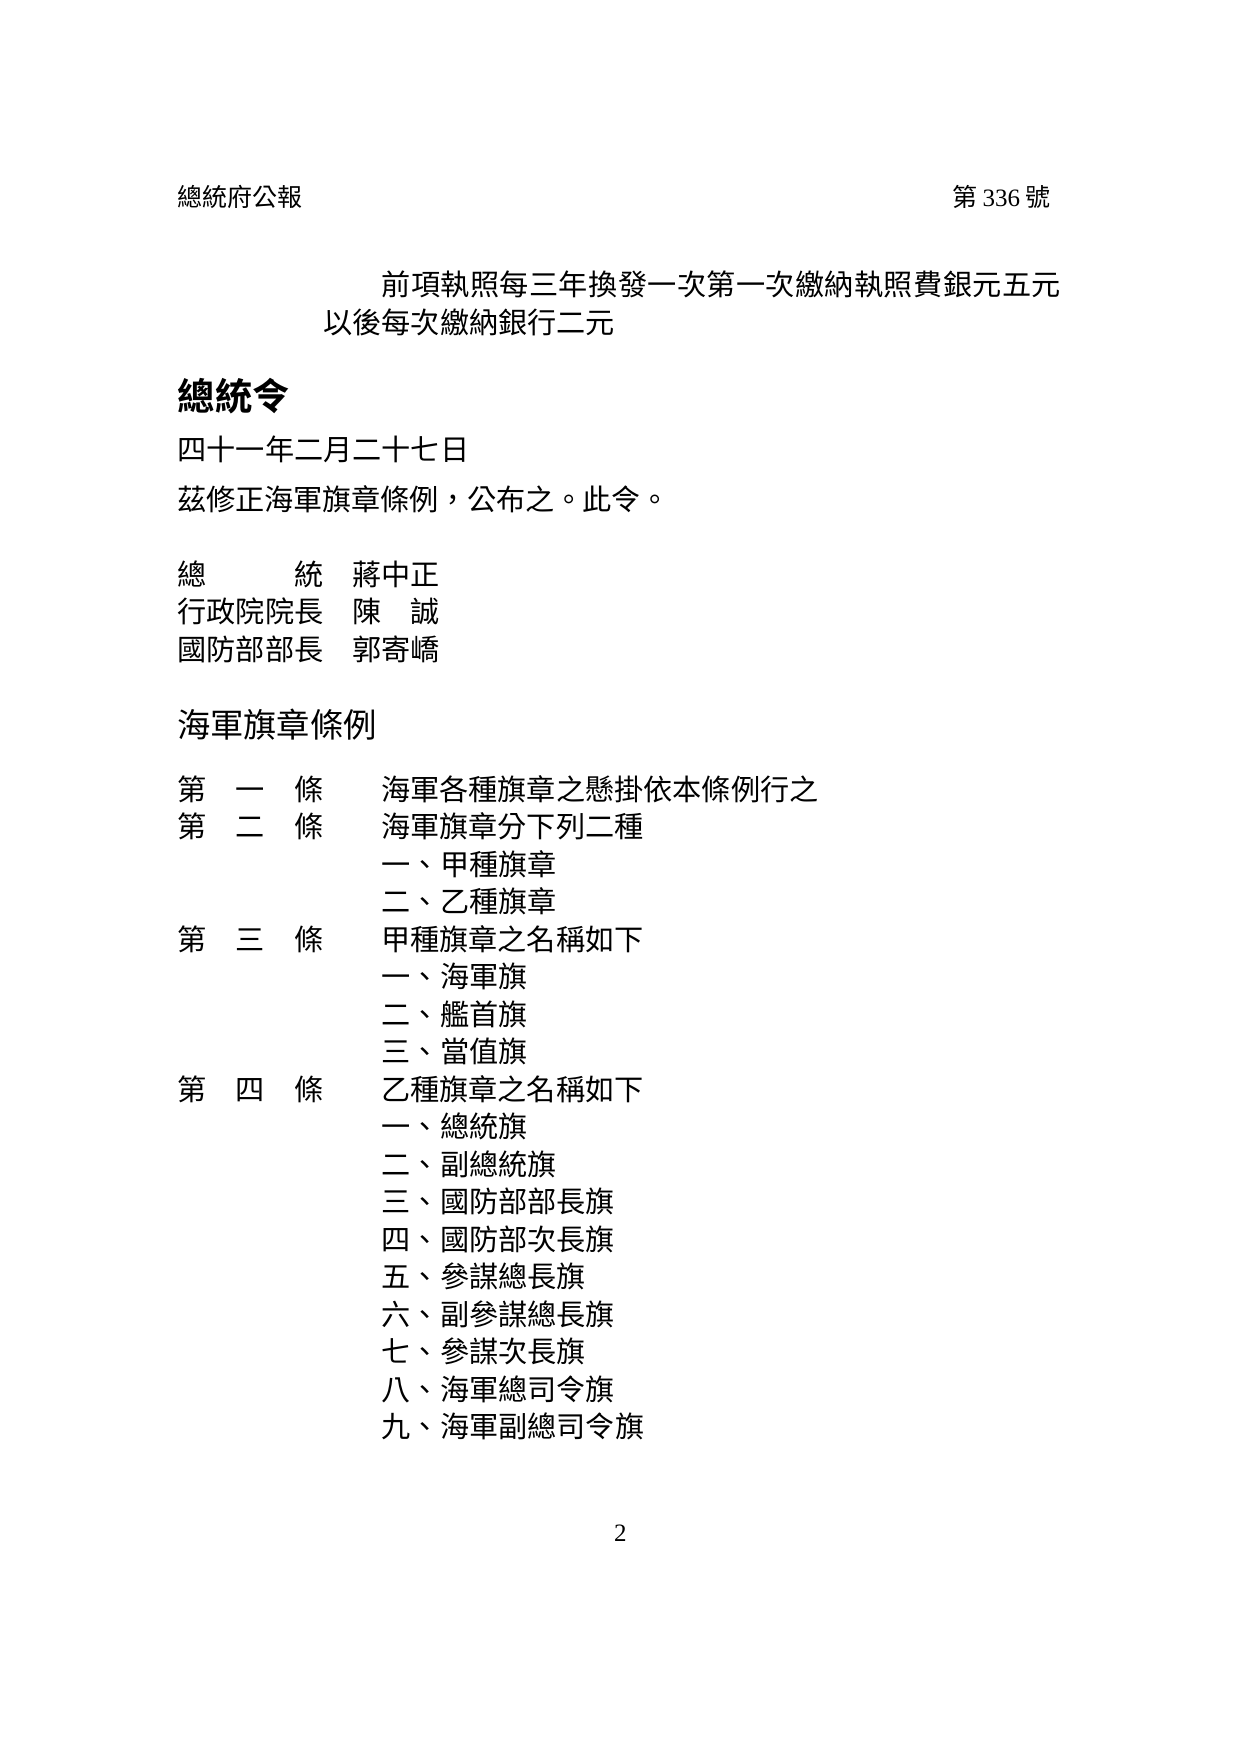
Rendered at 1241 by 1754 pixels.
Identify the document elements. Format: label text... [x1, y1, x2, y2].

text 三、國防部部長旗 [381, 1182, 1063, 1220]
text 四、國防部次長旗 [381, 1220, 1063, 1257]
text 八、海軍總司令旗 [381, 1370, 1063, 1407]
text 第 四 條 乙種旗章之名稱如下 [177, 1070, 1063, 1107]
text 二、副總統旗 [381, 1145, 1063, 1182]
text 四十一年二月二十七日 [177, 430, 1063, 468]
text 第 三 條 甲種旗章之名稱如下 [177, 920, 1063, 957]
text 茲修正海軍旗章條例，公布之。此令。 [177, 480, 1063, 518]
text 總 統 蔣中正 [177, 555, 1063, 593]
text 第 二 條 海軍旗章分下列二種 [177, 807, 1063, 845]
text 七、參謀次長旗 [381, 1332, 1063, 1370]
text 三、當值旗 [381, 1032, 1063, 1070]
text 總統令 [177, 378, 1063, 418]
text 前項執照每三年換發一次第一次繳納執照費銀元五元以後每次繳納銀行二元 [323, 266, 1063, 341]
text 二、乙種旗章 [381, 882, 1063, 920]
text 海軍旗章條例 [177, 705, 1063, 745]
text 二、艦首旗 [381, 995, 1063, 1032]
text 六、副參謀總長旗 [381, 1295, 1063, 1332]
text 一、總統旗 [381, 1107, 1063, 1145]
text 第 一 條 海軍各種旗章之懸掛依本條例行之 [177, 770, 1063, 807]
text 五、參謀總長旗 [381, 1257, 1063, 1295]
text 一、海軍旗 [381, 957, 1063, 995]
text 一、甲種旗章 [381, 845, 1063, 882]
text 九、海軍副總司令旗 [381, 1407, 1063, 1445]
text 行政院院長 陳 誠 [177, 593, 1063, 630]
text 國防部部長 郭寄嶠 [177, 630, 1063, 668]
